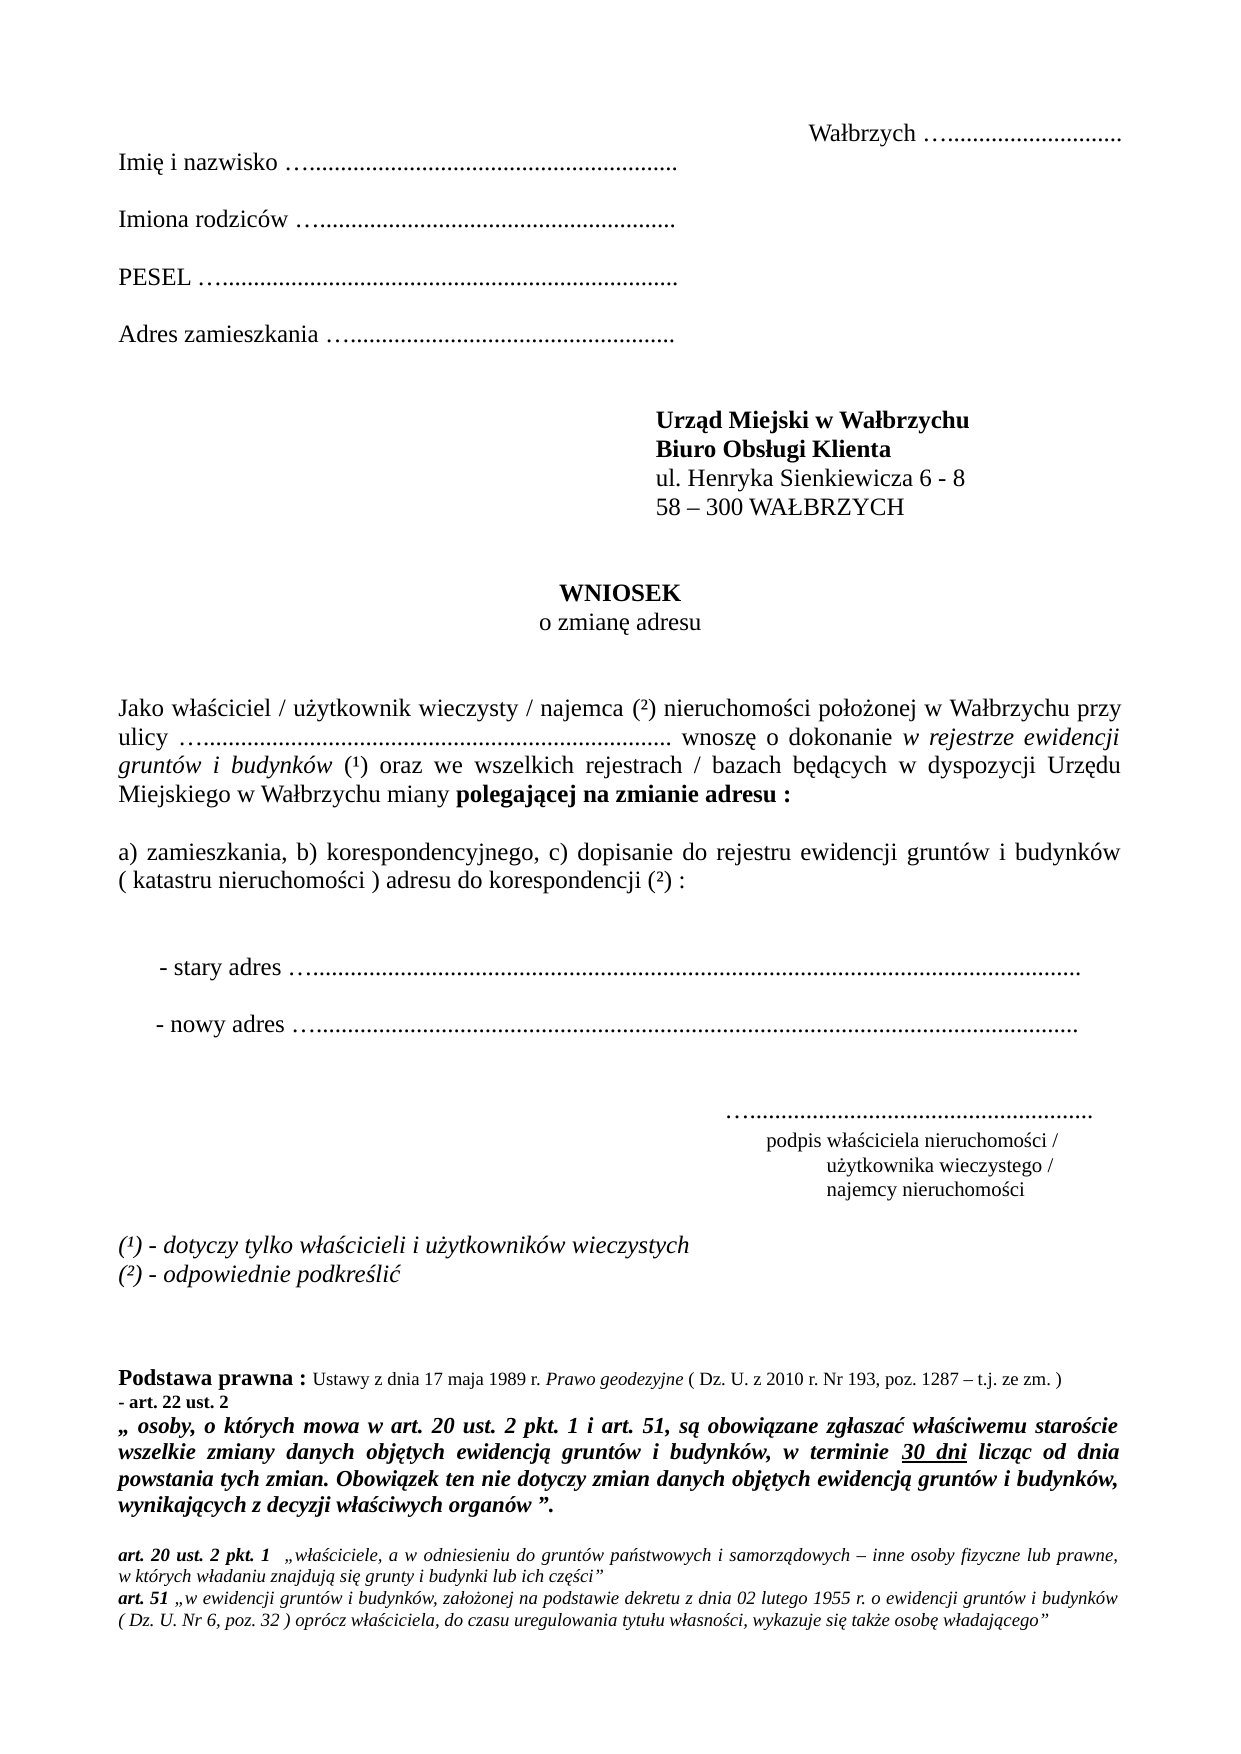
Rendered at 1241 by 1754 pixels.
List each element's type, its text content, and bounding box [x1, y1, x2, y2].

text PESEL …......................................................................... [118, 262, 1122, 291]
text ul. Henryka Sienkiewicza 6 - 8 [118, 463, 1122, 492]
text - stary adres …........................................................................................................................... [118, 952, 1122, 981]
text Imię i nazwisko …........................................................... [118, 147, 1122, 176]
text - nowy adres ….......................................................................................................................... [118, 1009, 1122, 1038]
text o zmianę adresu [118, 607, 1122, 636]
text Podstawa prawna : Ustawy z dnia 17 maja 1989 r. Prawo geodezyjne ( Dz. U. z 2010 r. Nr 193, poz. 1287 – t.j. ze zm. ) [118, 1364, 1122, 1391]
text podpis właściciela nieruchomości / [118, 1124, 1122, 1153]
text 58 – 300 WAŁBRZYCH [118, 492, 1122, 521]
text Urząd Miejski w Wałbrzychu [118, 406, 1122, 434]
text Biuro Obsługi Klienta [118, 434, 1122, 463]
text Adres zamieszkania ….................................................... [118, 319, 1122, 348]
text …....................................................... [118, 1096, 1122, 1124]
text (²) - odpowiednie podkreślić [118, 1259, 1122, 1287]
text art. 20 ust. 2 pkt. 1 „właściciele, a w odniesieniu do gruntów państwowych i samorządowych – inne osoby fizyczne lub prawne, w których władaniu znajdują się grunty i budynki lub ich części” [118, 1544, 1122, 1587]
text „ osoby, o których mowa w art. 20 ust. 2 pkt. 1 i art. 51, są obowiązane zgłaszać właściwemu staroście wszelkie zmiany danych objętych ewidencją gruntów i budynków, w terminie 30 dni licząc od dnia powstania tych zmian. Obowiązek ten nie dotyczy zmian danych objętych ewidencją gruntów i budynków, wynikających z decyzji właściwych organów ”. [118, 1412, 1122, 1517]
text użytkownika wieczystego / [118, 1153, 1122, 1177]
text (¹) - dotyczy tylko właścicieli i użytkowników wieczystych [118, 1230, 1122, 1259]
text Jako właściciel / użytkownik wieczysty / najemca (²) nieruchomości położonej w Wałbrzychu przy ulicy …........................................................................... wnoszę o dokonanie w rejestrze ewidencji gruntów i budynków (¹) oraz we wszelkich rejestrach / bazach będących w dyspozycji Urzędu Miejskiego w Wałbrzychu miany polegającej na zmianie adresu : [118, 693, 1122, 808]
text art. 51 „w ewidencji gruntów i budynków, założonej na podstawie dekretu z dnia 02 lutego 1955 r. o ewidencji gruntów i budynków ( Dz. U. Nr 6, poz. 32 ) oprócz właściciela, do czasu uregulowania tytułu własności, wykazuje się także osobę władającego” [118, 1587, 1122, 1630]
text Wałbrzych …............................ [118, 118, 1122, 147]
text WNIOSEK [118, 578, 1122, 607]
text - art. 22 ust. 2 [118, 1391, 1122, 1412]
text a) zamieszkania, b) korespondencyjnego, c) dopisanie do rejestru ewidencji gruntów i budynków ( katastru nieruchomości ) adresu do korespondencji (²) : [118, 837, 1122, 894]
text Imiona rodziców …......................................................... [118, 204, 1122, 233]
text najemcy nieruchomości [118, 1177, 1122, 1201]
